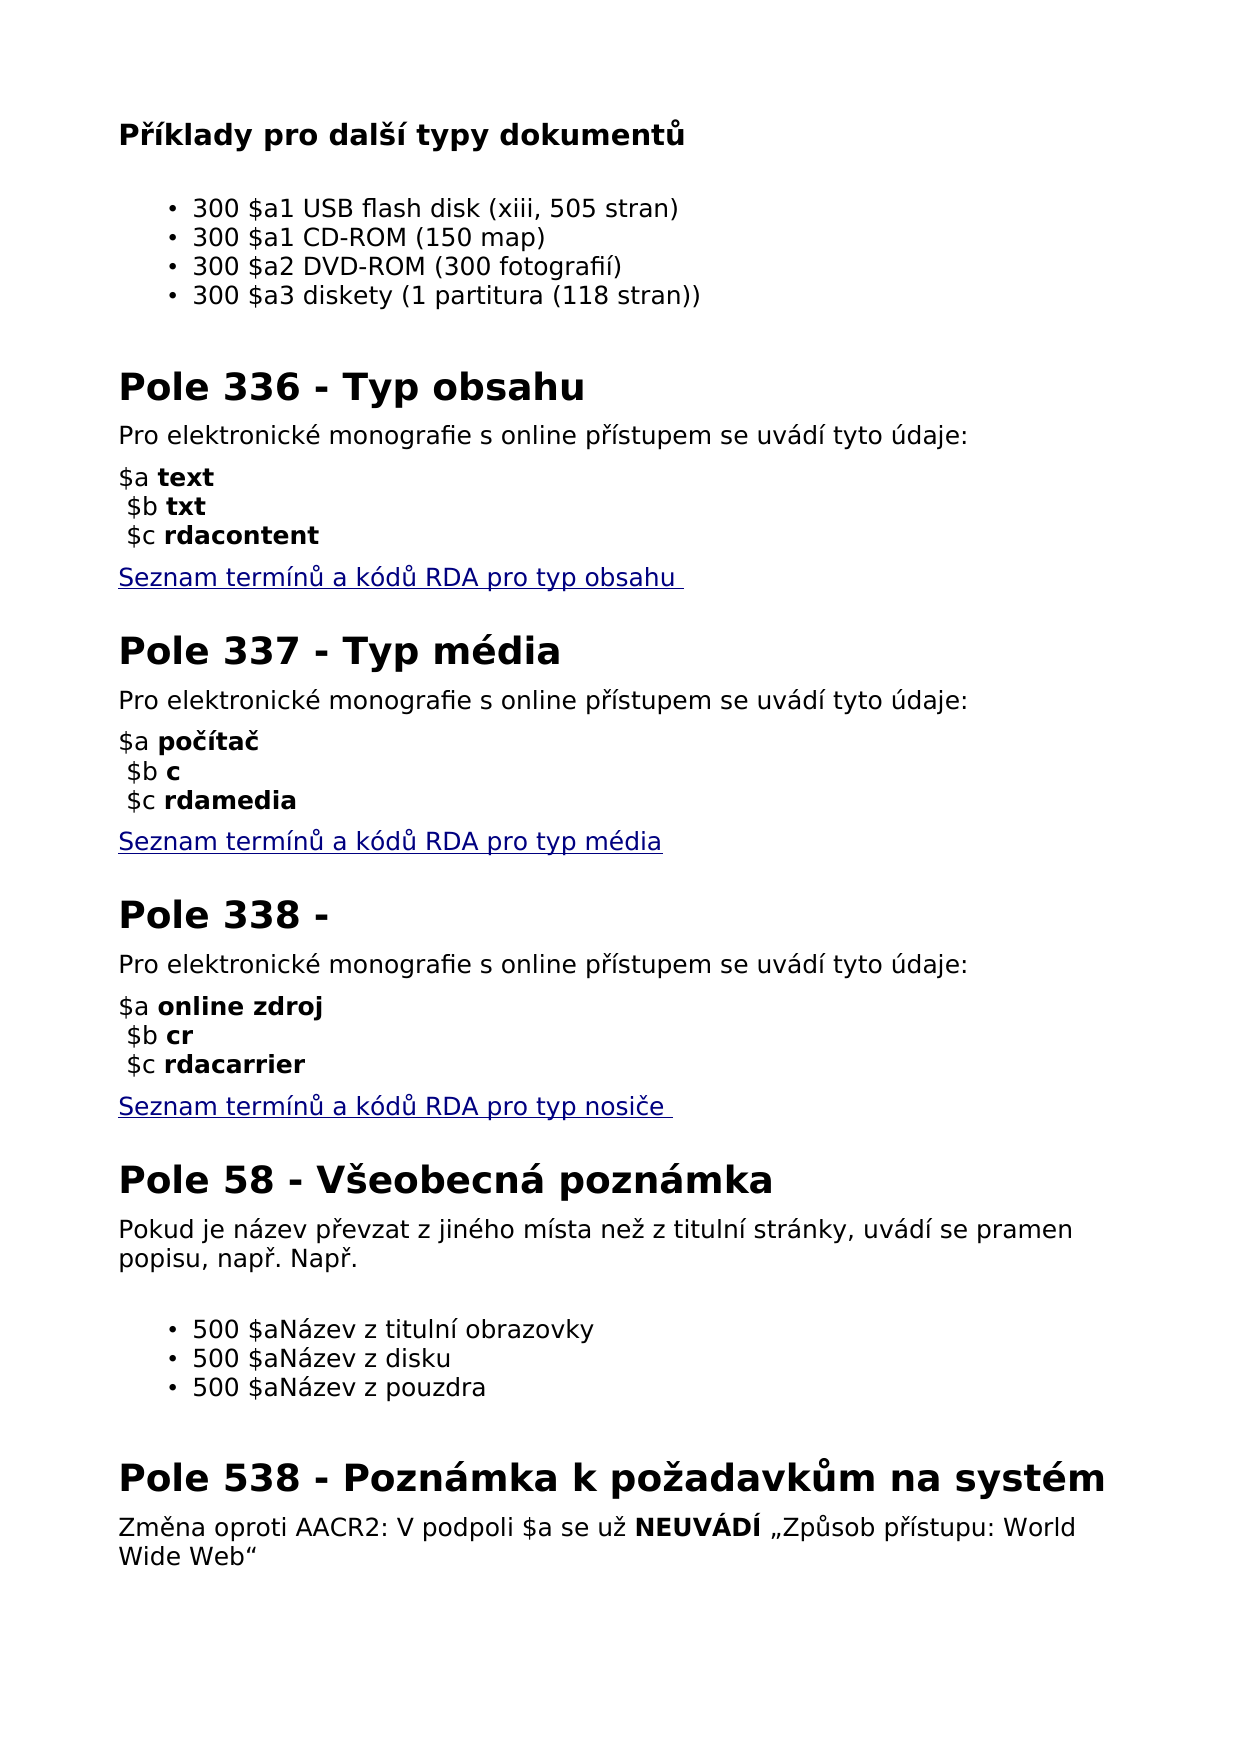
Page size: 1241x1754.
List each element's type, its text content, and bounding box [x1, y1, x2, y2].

list 500 $aNázev z pouzdra [177, 1373, 1122, 1403]
text Pro elektronické monografie s online přístupem se uvádí tyto údaje: [118, 421, 1122, 451]
list 500 $aNázev z disku [177, 1344, 1122, 1373]
subtitle Pole 337 - Typ média [118, 630, 1122, 673]
list 300 $a1 CD-ROM (150 map) [177, 223, 1122, 252]
text Seznam termínů a kódů RDA pro typ nosiče [118, 1092, 1122, 1121]
list 300 $a1 USB flash disk (xiii, 505 stran) [177, 194, 1122, 223]
text $a online zdroj $b cr $c rdacarrier [118, 992, 1122, 1079]
text Pokud je název převzat z jiného místa než z titulní stránky, uvádí se pramen popisu, např. Např. [118, 1215, 1122, 1273]
subtitle Příklady pro další typy dokumentů [118, 118, 1122, 152]
subtitle Pole 336 - Typ obsahu [118, 365, 1122, 409]
text Seznam termínů a kódů RDA pro typ média [118, 827, 1122, 857]
subtitle Pole 538 - Poznámka k požadavkům na systém [118, 1457, 1122, 1501]
list 300 $a3 diskety (1 partitura (118 stran)) [177, 282, 1122, 311]
subtitle Pole 58 - Všeobecná poznámka [118, 1159, 1122, 1202]
text Seznam termínů a kódů RDA pro typ obsahu [118, 563, 1122, 592]
text Pro elektronické monografie s online přístupem se uvádí tyto údaje: [118, 950, 1122, 979]
list 500 $aNázev z titulní obrazovky [177, 1315, 1122, 1344]
subtitle Pole 338 - [118, 894, 1122, 938]
text $a počítač $b c $c rdamedia [118, 727, 1122, 815]
text Pro elektronické monografie s online přístupem se uvádí tyto údaje: [118, 686, 1122, 715]
text $a text $b txt $c rdacontent [118, 463, 1122, 551]
text Změna oproti AACR2: V podpoli $a se už NEUVÁDÍ „Způsob přístupu: World Wide Web“ [118, 1513, 1122, 1572]
list 300 $a2 DVD-ROM (300 fotografií) [177, 252, 1122, 282]
